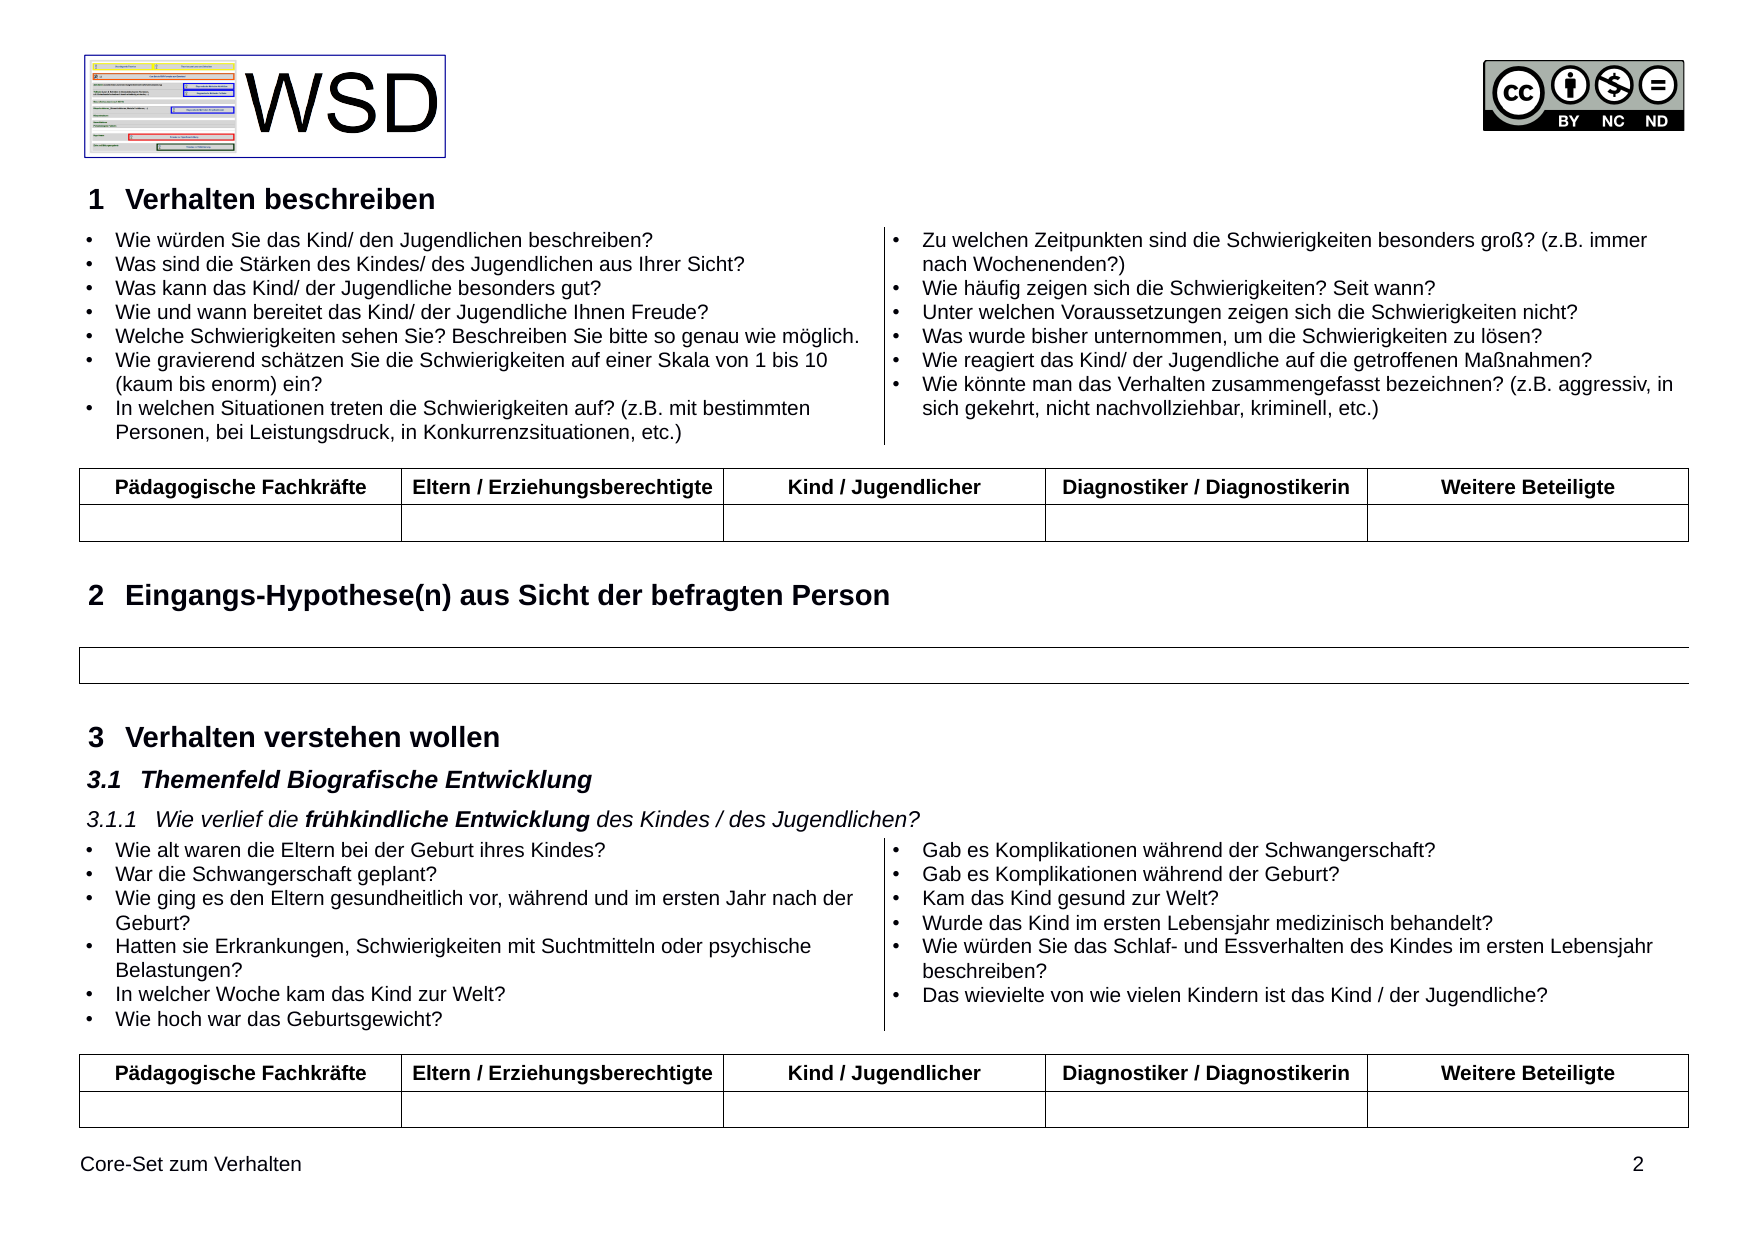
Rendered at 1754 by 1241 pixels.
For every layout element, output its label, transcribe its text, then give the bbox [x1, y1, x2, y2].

list Hatten sie Erkrankungen, Schwierigkeiten mit Suchtmitteln oder psychische Belastungen? [86, 934, 882, 982]
list Wie reagiert das Kind/ der Jugendliche auf die getroffenen Maßnahmen? [892, 348, 1689, 372]
list Zu welchen Zeitpunkten sind die Schwierigkeiten besonders groß? (z.B. immer nach Wochenenden?) [892, 227, 1689, 276]
table_cell [80, 505, 401, 541]
list Gab es Komplikationen während der Schwangerschaft? [892, 838, 1689, 862]
list Wie könnte man das Verhalten zusammengefasst bezeichnen? (z.B. aggressiv, in sich gekehrt, nicht nachvollziehbar, kriminell, etc.) [892, 372, 1689, 420]
list War die Schwangerschaft geplant? [86, 862, 882, 886]
list Gab es Komplikationen während der Geburt? [892, 862, 1689, 886]
table_cell [724, 505, 1045, 541]
list In welchen Situationen treten die Schwierigkeiten auf? (z.B. mit bestimmten Personen, bei Leistungsdruck, in Konkurrenzsituationen, etc.) [86, 396, 882, 444]
table_header Eltern / Erziehungsberechtigte [402, 1055, 723, 1091]
list Wie gravierend schätzen Sie die Schwierigkeiten auf einer Skala von 1 bis 10 (kaum bis enorm) ein? [86, 348, 882, 396]
table_cell [1368, 505, 1688, 541]
subtitle Themenfeld Biografische Entwicklung [80, 765, 1689, 794]
subtitle Wie verlief die frühkindliche Entwicklung des Kindes / des Jugendlichen? [80, 806, 1689, 832]
table_cell [402, 505, 723, 541]
subtitle Eingangs-Hypothese(n) aus Sicht der befragten Person [80, 577, 1689, 611]
list Wurde das Kind im ersten Lebensjahr medizinisch behandelt? [892, 910, 1689, 934]
list In welcher Woche kam das Kind zur Welt? [86, 982, 882, 1006]
table_cell [1368, 1092, 1688, 1127]
picture [79, 52, 449, 162]
table_header Pädagogische Fachkräfte [80, 469, 401, 504]
table_header Eltern / Erziehungsberechtigte [402, 469, 723, 504]
list Was kann das Kind/ der Jugendliche besonders gut? [86, 276, 882, 300]
list Wie alt waren die Eltern bei der Geburt ihres Kindes? [86, 838, 882, 862]
list Wie häufig zeigen sich die Schwierigkeiten? Seit wann? [892, 276, 1689, 299]
table_cell [724, 1092, 1045, 1127]
table_cell [402, 1092, 723, 1127]
list Wie ging es den Eltern gesundheitlich vor, während und im ersten Jahr nach der Geburt? [86, 886, 882, 934]
picture [1483, 60, 1685, 131]
list Wie würden Sie das Kind/ den Jugendlichen beschreiben? [86, 227, 882, 252]
list Das wievielte von wie vielen Kindern ist das Kind / der Jugendliche? [892, 982, 1689, 1006]
table_cell [1046, 505, 1367, 541]
table_cell [80, 1092, 401, 1127]
table_header Diagnostiker / Diagnostikerin [1046, 1055, 1367, 1091]
list Was wurde bisher unternommen, um die Schwierigkeiten zu lösen? [892, 324, 1689, 348]
table_cell [1046, 1092, 1367, 1127]
list Welche Schwierigkeiten sehen Sie? Beschreiben Sie bitte so genau wie möglich. [86, 324, 882, 348]
subtitle Verhalten verstehen wollen [80, 720, 1689, 753]
subtitle Verhalten beschreiben [80, 182, 1689, 216]
table_header [80, 648, 1689, 683]
list Unter welchen Voraussetzungen zeigen sich die Schwierigkeiten nicht? [892, 299, 1689, 324]
list Wie hoch war das Geburtsgewicht? [86, 1006, 882, 1030]
table_header Weitere Beteiligte [1368, 1055, 1688, 1091]
table_header Kind / Jugendlicher [724, 469, 1045, 504]
table_header Diagnostiker / Diagnostikerin [1046, 469, 1367, 504]
list Kam das Kind gesund zur Welt? [892, 886, 1689, 910]
table_header Weitere Beteiligte [1368, 469, 1688, 504]
table_header Kind / Jugendlicher [724, 1055, 1045, 1091]
list Was sind die Stärken des Kindes/ des Jugendlichen aus Ihrer Sicht? [86, 252, 882, 276]
list Wie und wann bereitet das Kind/ der Jugendliche Ihnen Freude? [86, 300, 882, 324]
table_header Pädagogische Fachkräfte [80, 1055, 401, 1091]
list Wie würden Sie das Schlaf- und Essverhalten des Kindes im ersten Lebensjahr beschreiben? [892, 934, 1689, 982]
